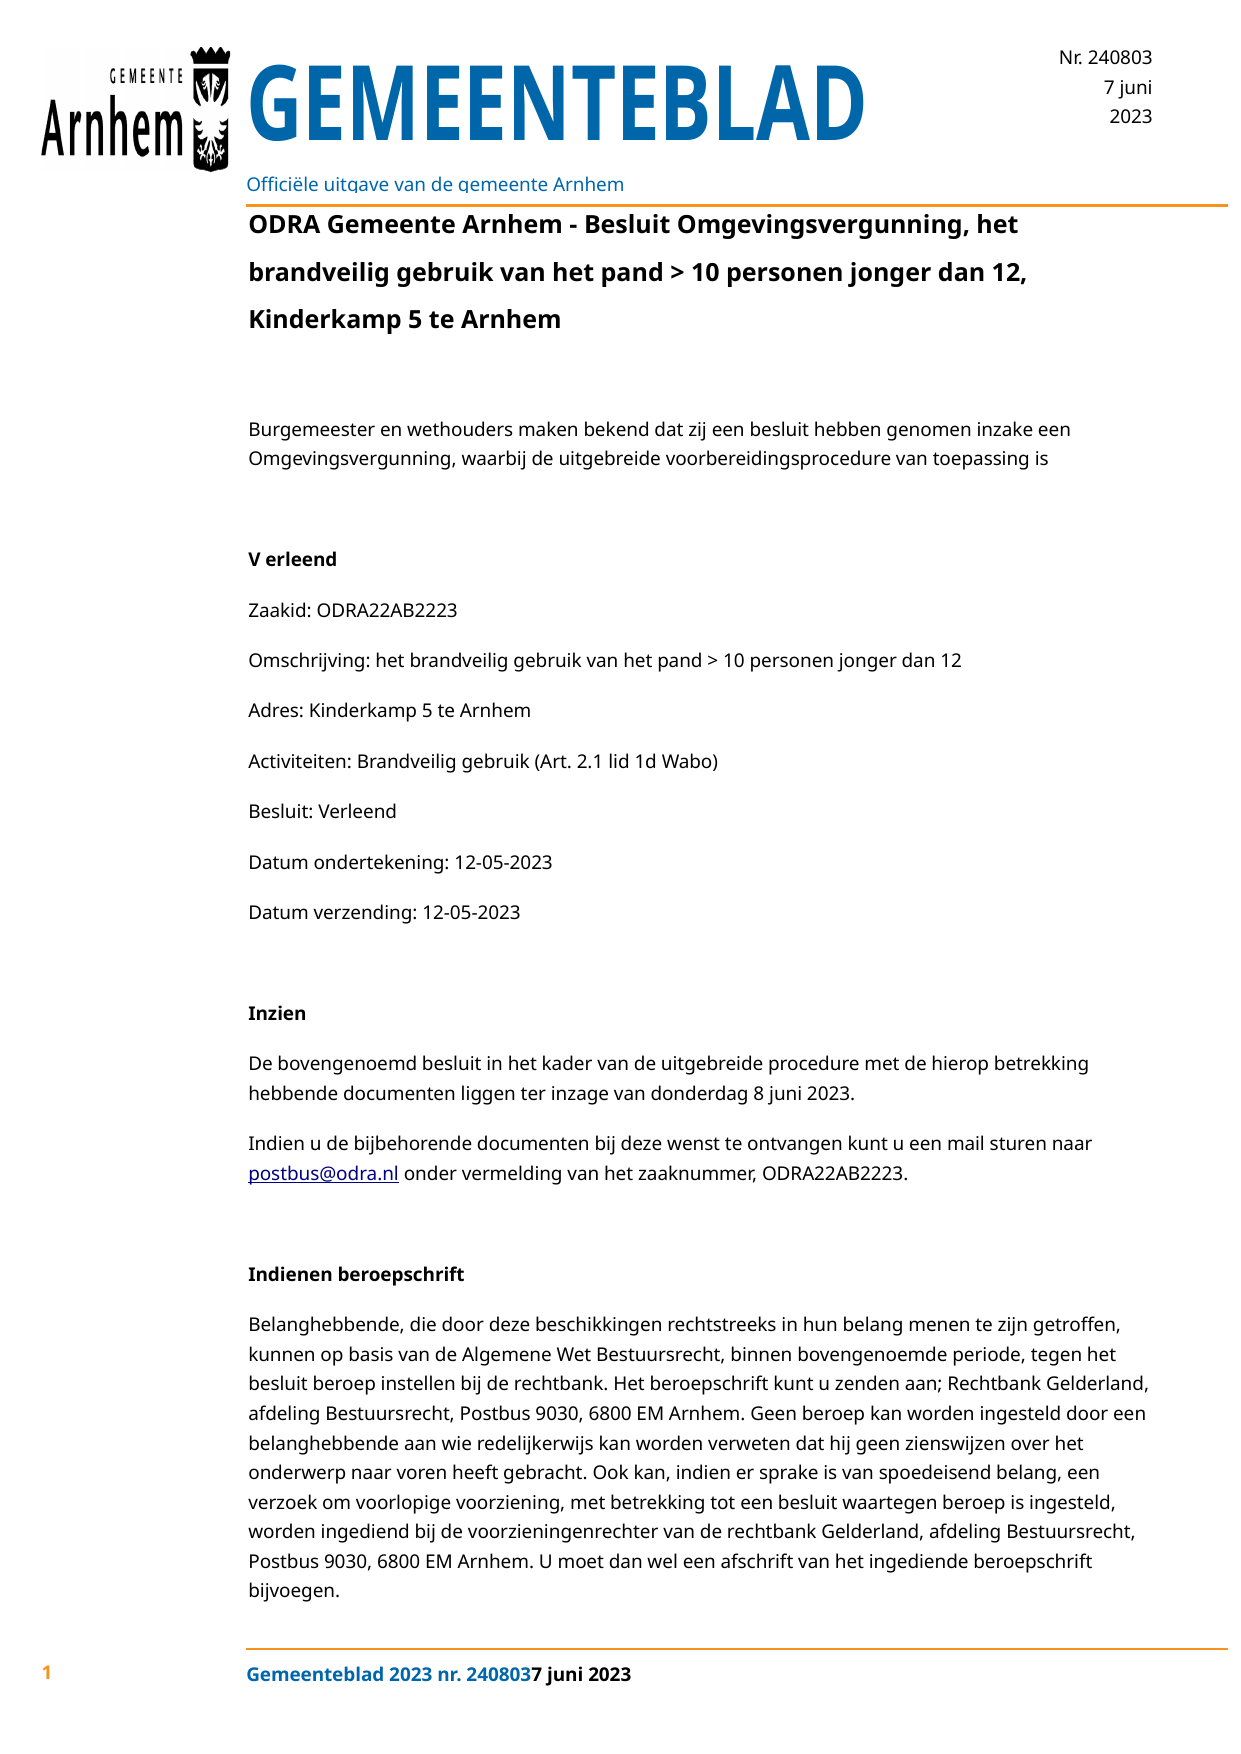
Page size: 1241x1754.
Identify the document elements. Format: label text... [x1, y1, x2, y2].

text ODRA Gemeente Arnhem - Besluit Omgevingsvergunning, het brandveilig gebruik van het pand > 10 personen jonger dan 12, Kinderkamp 5 te Arnhem [248, 207, 1152, 336]
text Inzien [248, 1000, 1152, 1026]
text Besluit: Verleend [248, 798, 1152, 824]
picture [41, 47, 231, 172]
text Burgemeester en wethouders maken bekend dat zij een besluit hebben genomen inzake een Omgevingsvergunning, waarbij de uitgebreide voorbereidingsprocedure van toepassing is [248, 416, 1152, 471]
text De bovengenoemd besluit in het kader van de uitgebreide procedure met de hierop betrekking hebbende documenten liggen ter inzage van donderdag 8 juni 2023. [248, 1051, 1152, 1106]
text Zaakid: ODRA22AB2223 [248, 597, 1152, 622]
text V erleend [248, 546, 1152, 572]
text Datum ondertekening: 12-05-2023 [248, 849, 1152, 874]
text Adres: Kinderkamp 5 te Arnhem [248, 698, 1152, 723]
text Activiteiten: Brandveilig gebruik (Art. 2.1 lid 1d Wabo) [248, 748, 1152, 774]
text Belanghebbende, die door deze beschikkingen rechtstreeks in hun belang menen te zijn getroffen, kunnen op basis van de Algemene Wet Bestuursrecht, binnen bovengenoemde periode, tegen het besluit beroep instellen bij de rechtbank. Het beroepschrift kunt u zenden aan; Rechtbank Gelderland, afdeling Bestuursrecht, Postbus 9030, 6800 EM Arnhem. Geen beroep kan worden ingesteld door een belanghebbende aan wie redelijkerwijs kan worden verweten dat hij geen zienswijzen over het onderwerp naar voren heeft gebracht. Ook kan, indien er sprake is van spoedeisend belang, een verzoek om voorlopige voorziening, met betrekking tot een besluit waartegen beroep is ingesteld, worden ingediend bij de voorzieningenrechter van de rechtbank Gelderland, afdeling Bestuursrecht, Postbus 9030, 6800 EM Arnhem. U moet dan wel een afschrift van het ingediende beroepschrift bijvoegen. [248, 1311, 1152, 1603]
text Indienen beroepschrift [248, 1261, 1152, 1287]
text Indien u de bijbehorende documenten bij deze wenst te ontvangen kunt u een mail sturen naar postbus@odra.nl onder vermelding van het zaaknummer, ODRA22AB2223. [248, 1131, 1152, 1186]
text Omschrijving: het brandveilig gebruik van het pand > 10 personen jonger dan 12 [248, 647, 1152, 673]
text Datum verzending: 12-05-2023 [248, 899, 1152, 925]
